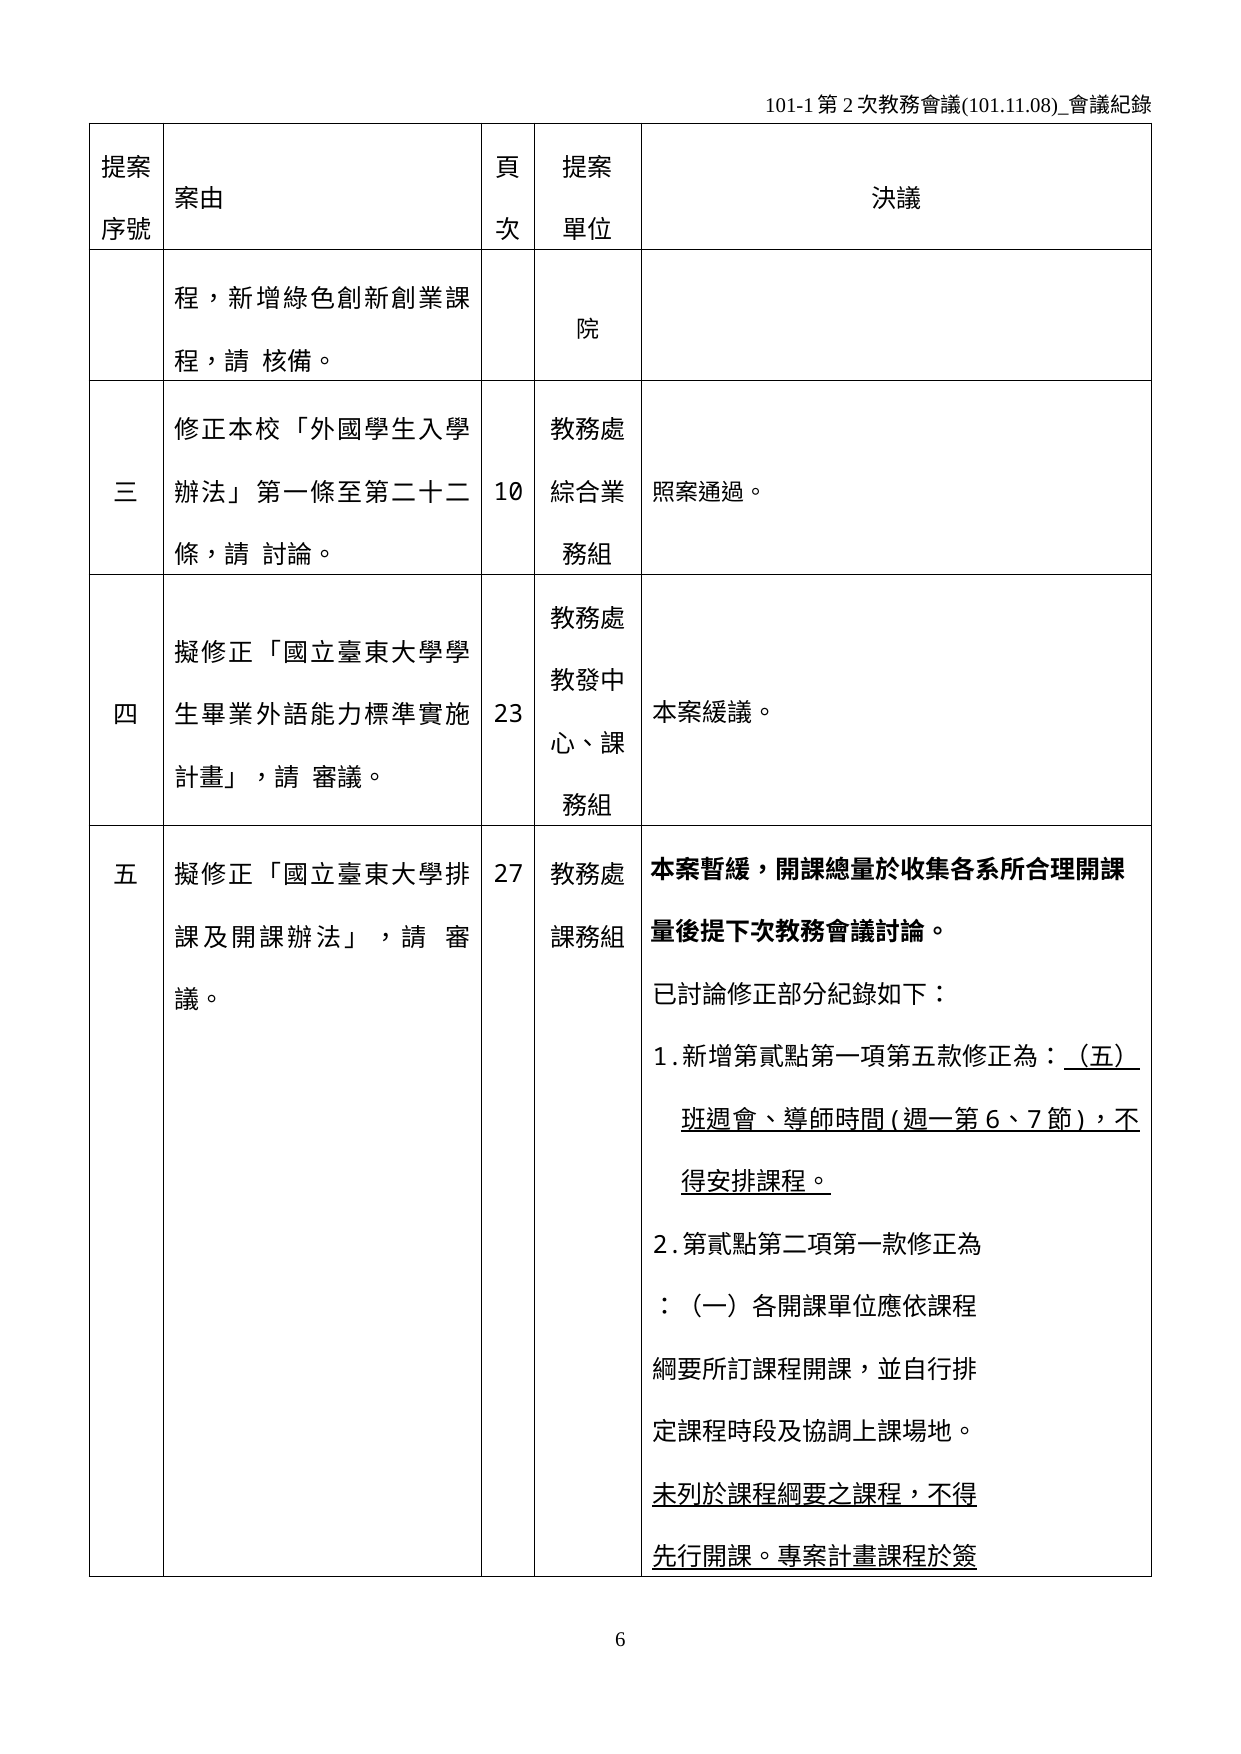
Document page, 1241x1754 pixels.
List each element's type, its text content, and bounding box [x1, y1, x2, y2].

table_cell 程，新增綠色創新創業課程，請 核備。 [164, 250, 481, 380]
table_cell 修正本校「外國學生入學辦法」第一條至第二十二條，請 討論。 [164, 381, 481, 574]
table_header 決議 [642, 124, 1151, 249]
table_cell 本案緩議。 [642, 575, 1151, 825]
table_cell 教務處綜合業務組 [535, 381, 641, 574]
table_cell 27 [482, 826, 534, 1576]
table_header 案由 [164, 124, 481, 249]
table_cell 五 [90, 826, 163, 1576]
table_cell [642, 250, 1151, 380]
table_cell [90, 250, 163, 380]
table_cell 10 [482, 381, 534, 574]
table_cell [482, 250, 534, 380]
table_cell 擬修正「國立臺東大學排課及開課辦法」，請 審議。 [164, 826, 481, 1576]
table_cell 三 [90, 381, 163, 574]
table_cell 23 [482, 575, 534, 825]
table_header 提案 單位 [535, 124, 641, 249]
table_cell 院 [535, 250, 641, 380]
table_cell 教務處教發中心、課務組 [535, 575, 641, 825]
table_header 提案 序號 [90, 124, 163, 249]
table_cell 擬修正「國立臺東大學學生畢業外語能力標準實施計畫」，請 審議。 [164, 575, 481, 825]
table_cell 四 [90, 575, 163, 825]
table_cell 本案暫緩，開課總量於收集各系所合理開課量後提下次教務會議討論。 已討論修正部分紀錄如下： 1.新增第貳點第一項第五款修正為：（五）班週會、導師時間(週一第6、7節)，不得安排課程。 2.第貳點第二項第一款修正為 ：（一）各開課單位應依課程 綱要所訂課程開課，並自行排 定課程時段及協調上課場地。 未列於課程綱要之課程，不得 先行開課。專案計畫課程於簽 [642, 826, 1151, 1576]
table_cell 教務處課務組 [535, 826, 641, 1576]
table_header 頁次 [482, 124, 534, 249]
table_cell 照案通過。 [642, 381, 1151, 574]
